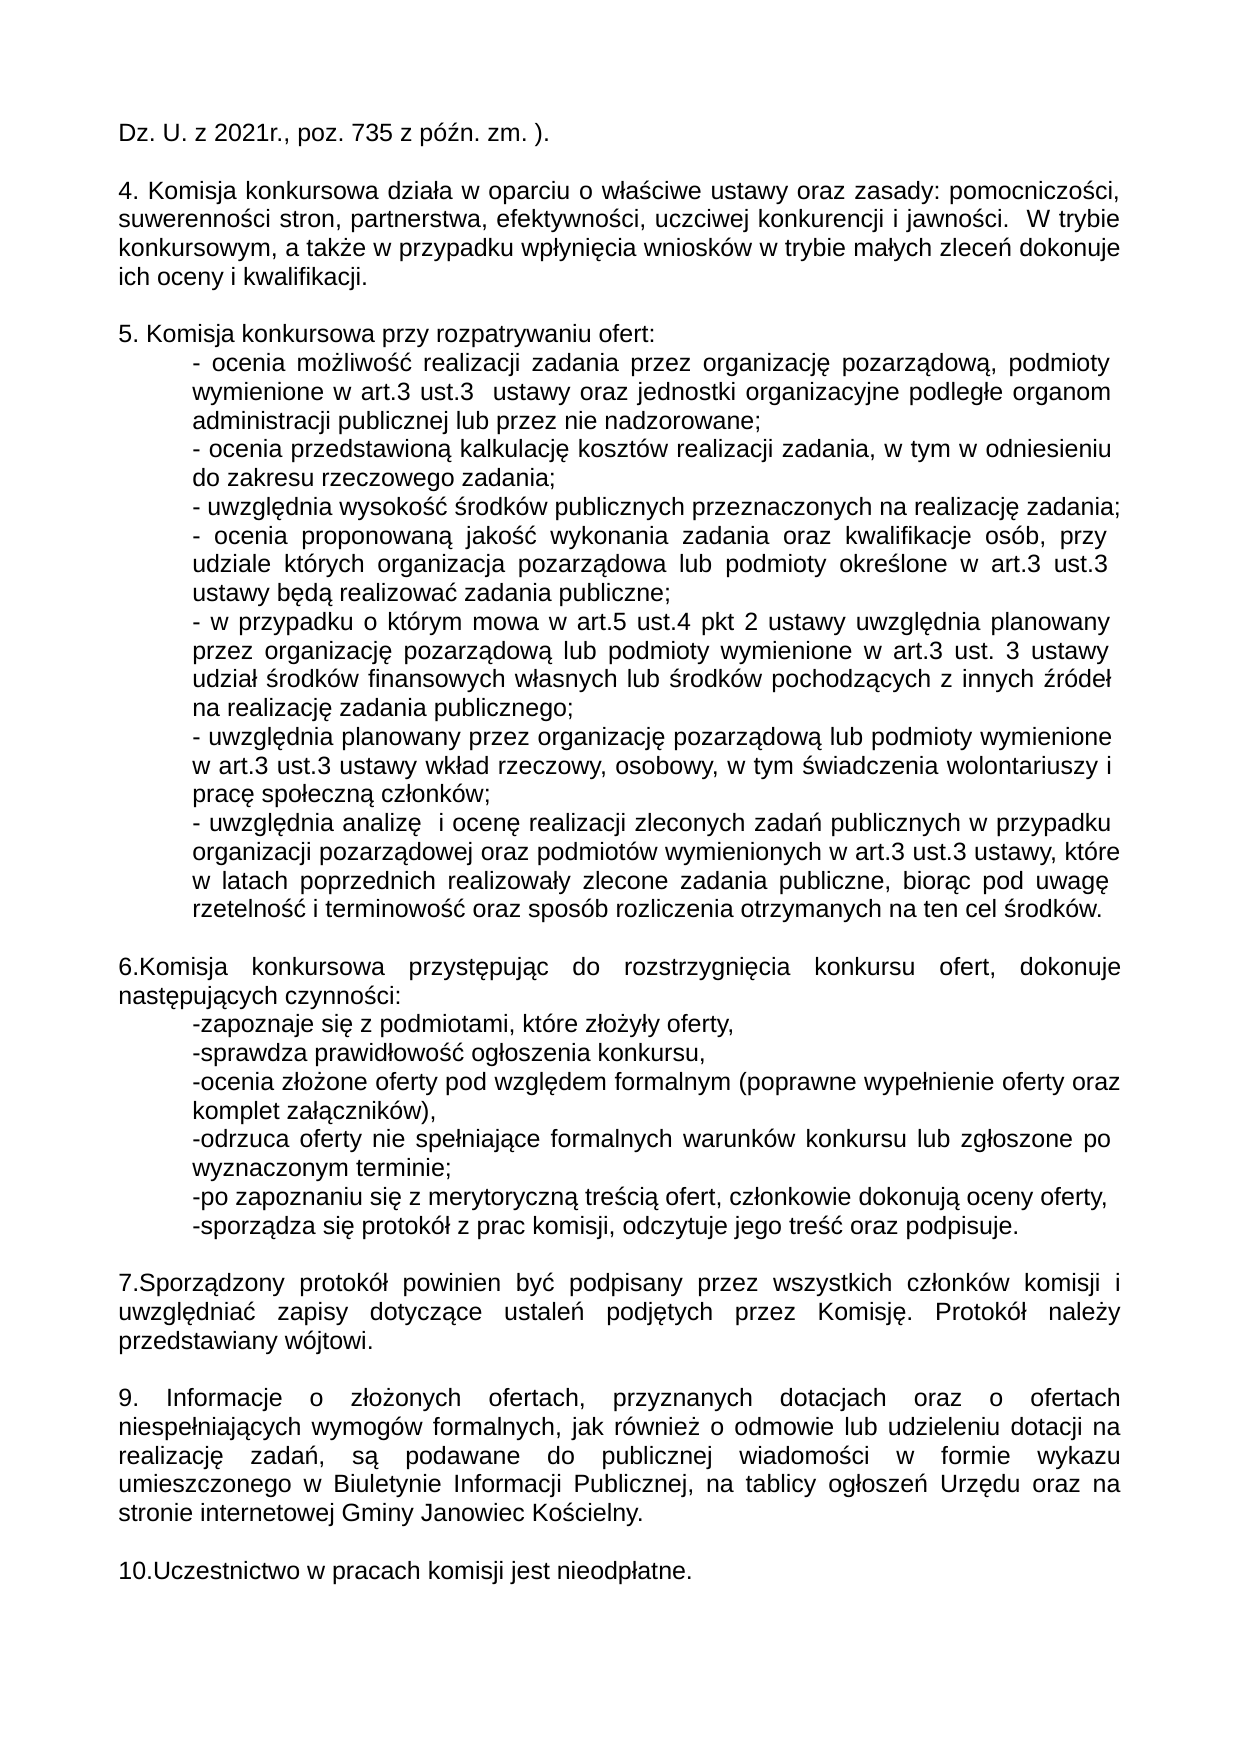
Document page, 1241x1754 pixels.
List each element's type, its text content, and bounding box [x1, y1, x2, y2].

text - w przypadku o którym mowa w art.5 ust.4 pkt 2 ustawy uwzględnia planowany przez organizację pozarządową lub podmioty wymienione w art.3 ust. 3 ustawy udział środków finansowych własnych lub środków pochodzących z innych źródeł na realizację zadania publicznego; [118, 607, 1122, 722]
text - uwzględnia analizę i ocenę realizacji zleconych zadań publicznych w przypadku organizacji pozarządowej oraz podmiotów wymienionych w art.3 ust.3 ustawy, które w latach poprzednich realizowały zlecone zadania publiczne, biorąc pod uwagę rzetelność i terminowość oraz sposób rozliczenia otrzymanych na ten cel środków. [118, 808, 1122, 923]
text - uwzględnia wysokość środków publicznych przeznaczonych na realizację zadania; [118, 492, 1122, 521]
text - ocenia proponowaną jakość wykonania zadania oraz kwalifikacje osób, przy udziale których organizacja pozarządowa lub podmioty określone w art.3 ust.3 ustawy będą realizować zadania publiczne; [118, 521, 1122, 607]
text - ocenia przedstawioną kalkulację kosztów realizacji zadania, w tym w odniesieniu do zakresu rzeczowego zadania; [118, 434, 1122, 492]
text -odrzuca oferty nie spełniające formalnych warunków konkursu lub zgłoszone po wyznaczonym terminie; [118, 1124, 1122, 1182]
text - uwzględnia planowany przez organizację pozarządową lub podmioty wymienione w art.3 ust.3 ustawy wkład rzeczowy, osobowy, w tym świadczenia wolontariuszy i pracę społeczną członków; [118, 722, 1122, 808]
text -sporządza się protokół z prac komisji, odczytuje jego treść oraz podpisuje. [118, 1211, 1122, 1239]
text -ocenia złożone oferty pod względem formalnym (poprawne wypełnienie oferty oraz komplet załączników), [118, 1067, 1122, 1124]
text -po zapoznaniu się z merytoryczną treścią ofert, członkowie dokonują oceny oferty, [118, 1182, 1122, 1211]
text -zapoznaje się z podmiotami, które złożyły oferty, [118, 1009, 1122, 1038]
text 5. Komisja konkursowa przy rozpatrywaniu ofert: [118, 291, 1122, 348]
text 10.Uczestnictwo w pracach komisji jest nieodpłatne. [118, 1527, 1122, 1584]
text -sprawdza prawidłowość ogłoszenia konkursu, [118, 1038, 1122, 1067]
text 6.Komisja konkursowa przystępując do rozstrzygnięcia konkursu ofert, dokonuje następujących czynności: [118, 923, 1122, 1009]
text 4. Komisja konkursowa działa w oparciu o właściwe ustawy oraz zasady: pomocniczości, suwerenności stron, partnerstwa, efektywności, uczciwej konkurencji i jawności. W trybie konkursowym, a także w przypadku wpłynięcia wniosków w trybie małych zleceń dokonuje ich oceny i kwalifikacji. [118, 147, 1122, 291]
text Dz. U. z 2021r., poz. 735 z późn. zm. ). [118, 118, 1122, 147]
text 7.Sporządzony protokół powinien być podpisany przez wszystkich członków komisji i uwzględniać zapisy dotyczące ustaleń podjętych przez Komisję. Protokół należy przedstawiany wójtowi. [118, 1239, 1122, 1354]
text - ocenia możliwość realizacji zadania przez organizację pozarządową, podmioty wymienione w art.3 ust.3 ustawy oraz jednostki organizacyjne podległe organom administracji publicznej lub przez nie nadzorowane; [118, 348, 1122, 434]
text 9. Informacje o złożonych ofertach, przyznanych dotacjach oraz o ofertach niespełniających wymogów formalnych, jak również o odmowie lub udzieleniu dotacji na realizację zadań, są podawane do publicznej wiadomości w formie wykazu umieszczonego w Biuletynie Informacji Publicznej, na tablicy ogłoszeń Urzędu oraz na stronie internetowej Gminy Janowiec Kościelny. [118, 1383, 1122, 1527]
